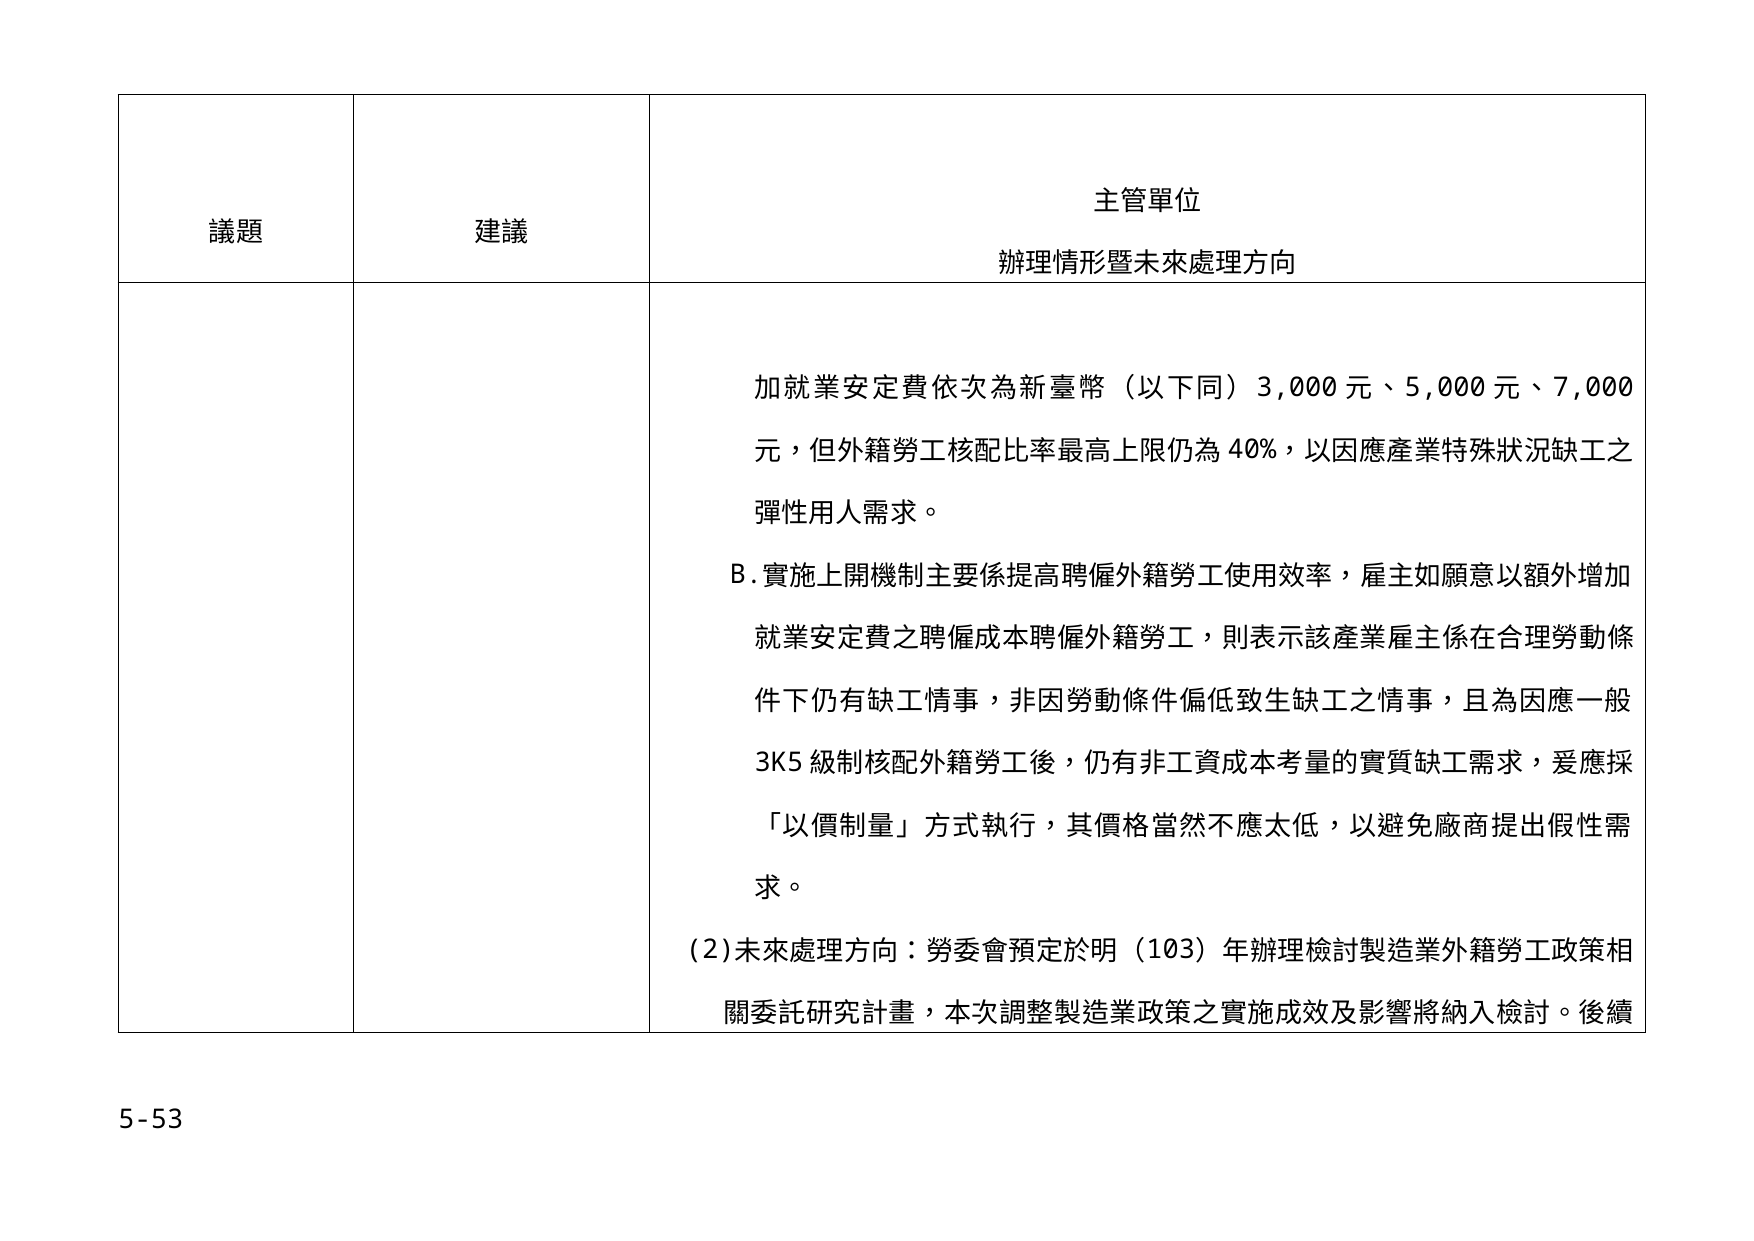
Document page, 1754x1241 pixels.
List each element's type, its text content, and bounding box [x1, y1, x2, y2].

table_header 議題 [119, 95, 353, 282]
table_header 主管單位 辦理情形暨未來處理方向 [650, 95, 1645, 282]
table_cell [354, 283, 649, 1032]
table_cell 加就業安定費依次為新臺幣（以下同）3,000元、5,000元、7,000元，但外籍勞工核配比率最高上限仍為40%，以因應產業特殊狀況缺工之彈性用人需求。 B.實施上開機制主要係提高聘僱外籍勞工使用效率，雇主如願意以額外增加就業安定費之聘僱成本聘僱外籍勞工，則表示該產業雇主係在合理勞動條件下仍有缺工情事，非因勞動條件偏低致生缺工之情事，且為因應一般3K5級制核配外籍勞工後，仍有非工資成本考量的實質缺工需求，爰應採「以價制量」方式執行，其價格當然不應太低，以避免廠商提出假性需求。 (2)未來處理方向：勞委會預定於明（103）年辦理檢討製造業外籍勞工政策相關委託研究計畫，本次調整製造業政策之實施成效及影響將納入檢討。後續 [650, 283, 1645, 1032]
table_cell [119, 283, 353, 1032]
table_header 建議 [354, 95, 649, 282]
